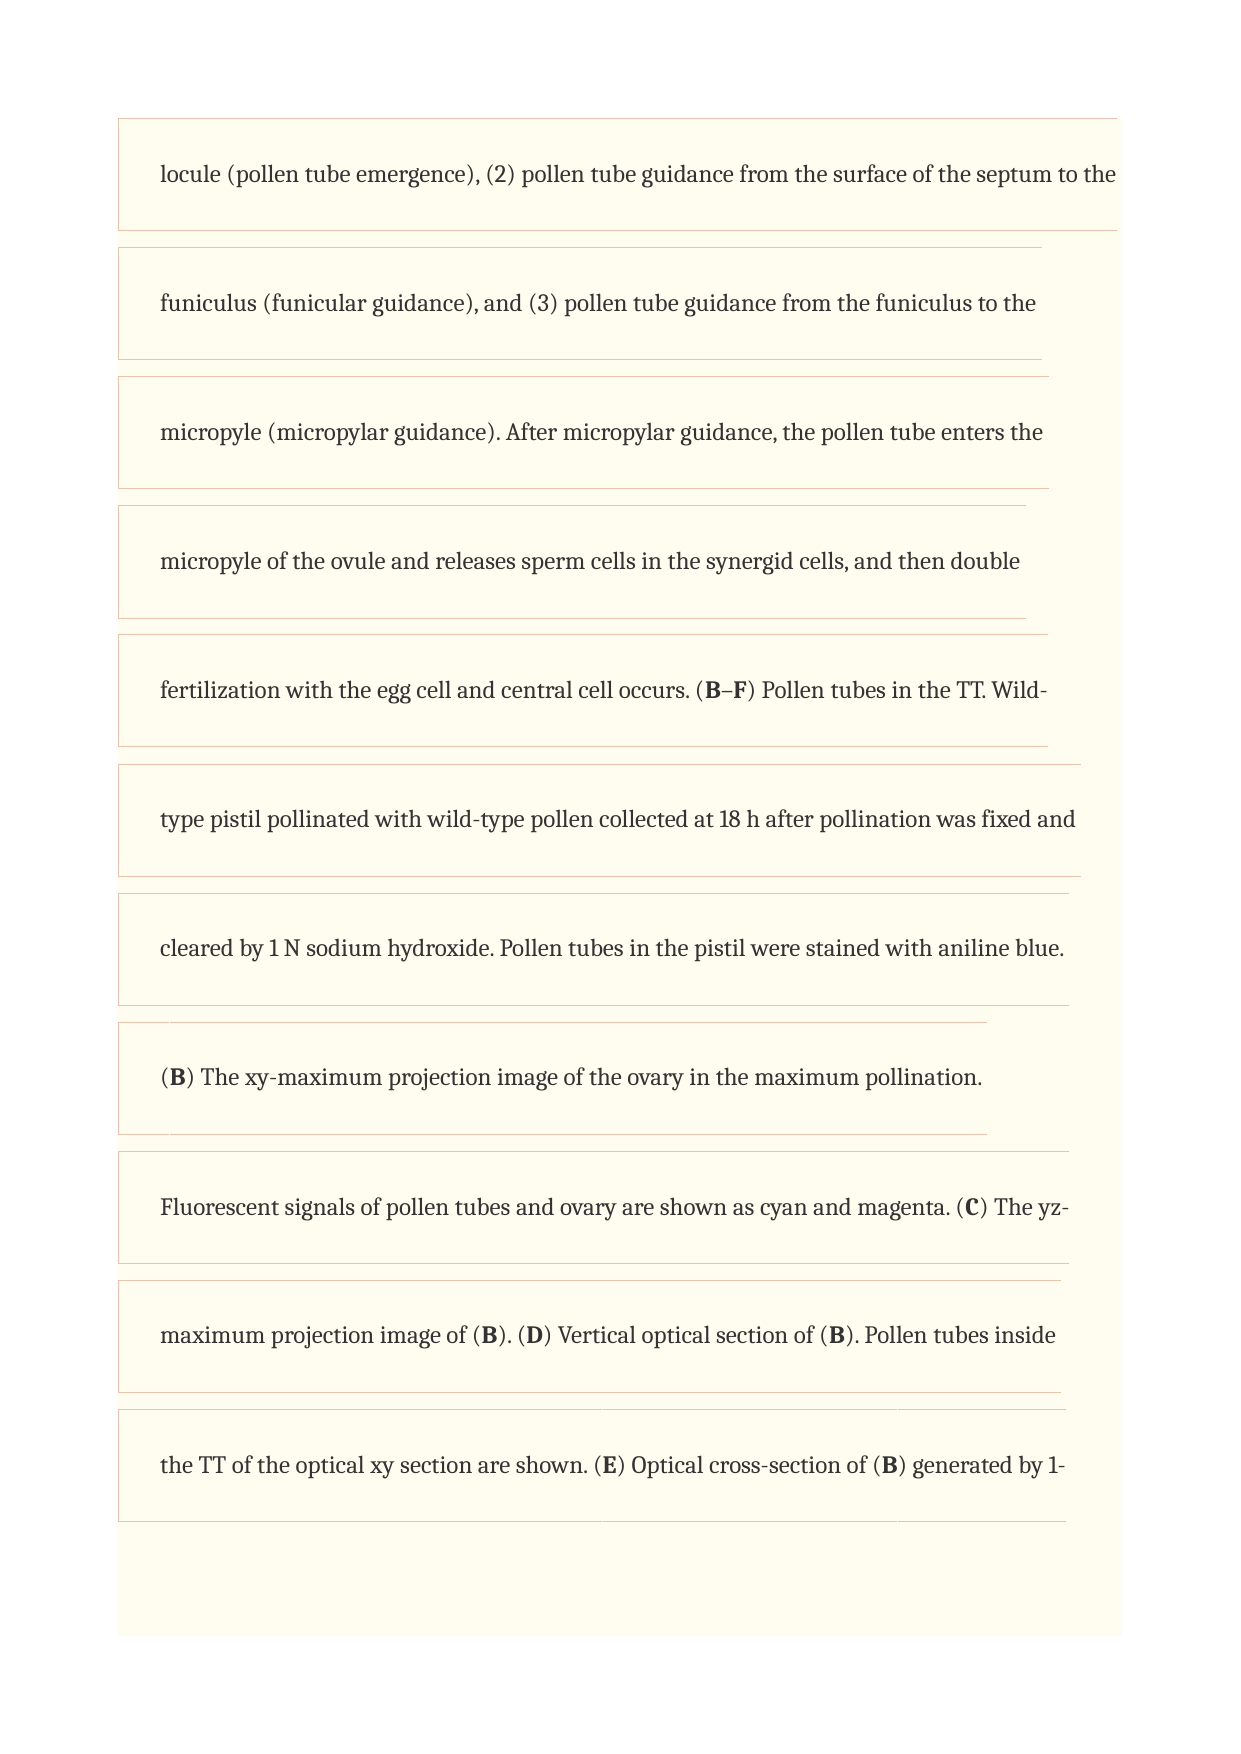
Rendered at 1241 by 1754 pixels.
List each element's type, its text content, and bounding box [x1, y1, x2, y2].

text locule (pollen tube emergence), (2) pollen tube guidance from the surface of the septum to the funiculus (funicular guidance), and (3) pollen tube guidance from the funiculus to the micropyle (micropylar guidance). After micropylar guidance, the pollen tube enters the micropyle of the ovule and releases sperm cells in the synergid cells, and then double fertilization with the egg cell and central cell occurs. (B–F) Pollen tubes in the TT. Wild-type pistil pollinated with wild-type pollen collected at 18 h after pollination was fixed and cleared by 1 N sodium hydroxide. Pollen tubes in the pistil were stained with aniline blue. (B) The xy-maximum projection image of the ovary in the maximum pollination. Fluorescent signals of pollen tubes and ovary are shown as cyan and magenta. (C) The yz-maximum projection image of (B). (D) Vertical optical section of (B). Pollen tubes inside the TT of the optical xy section are shown. (E) Optical cross-section of (B) generated by 1- [118, 118, 1122, 1521]
